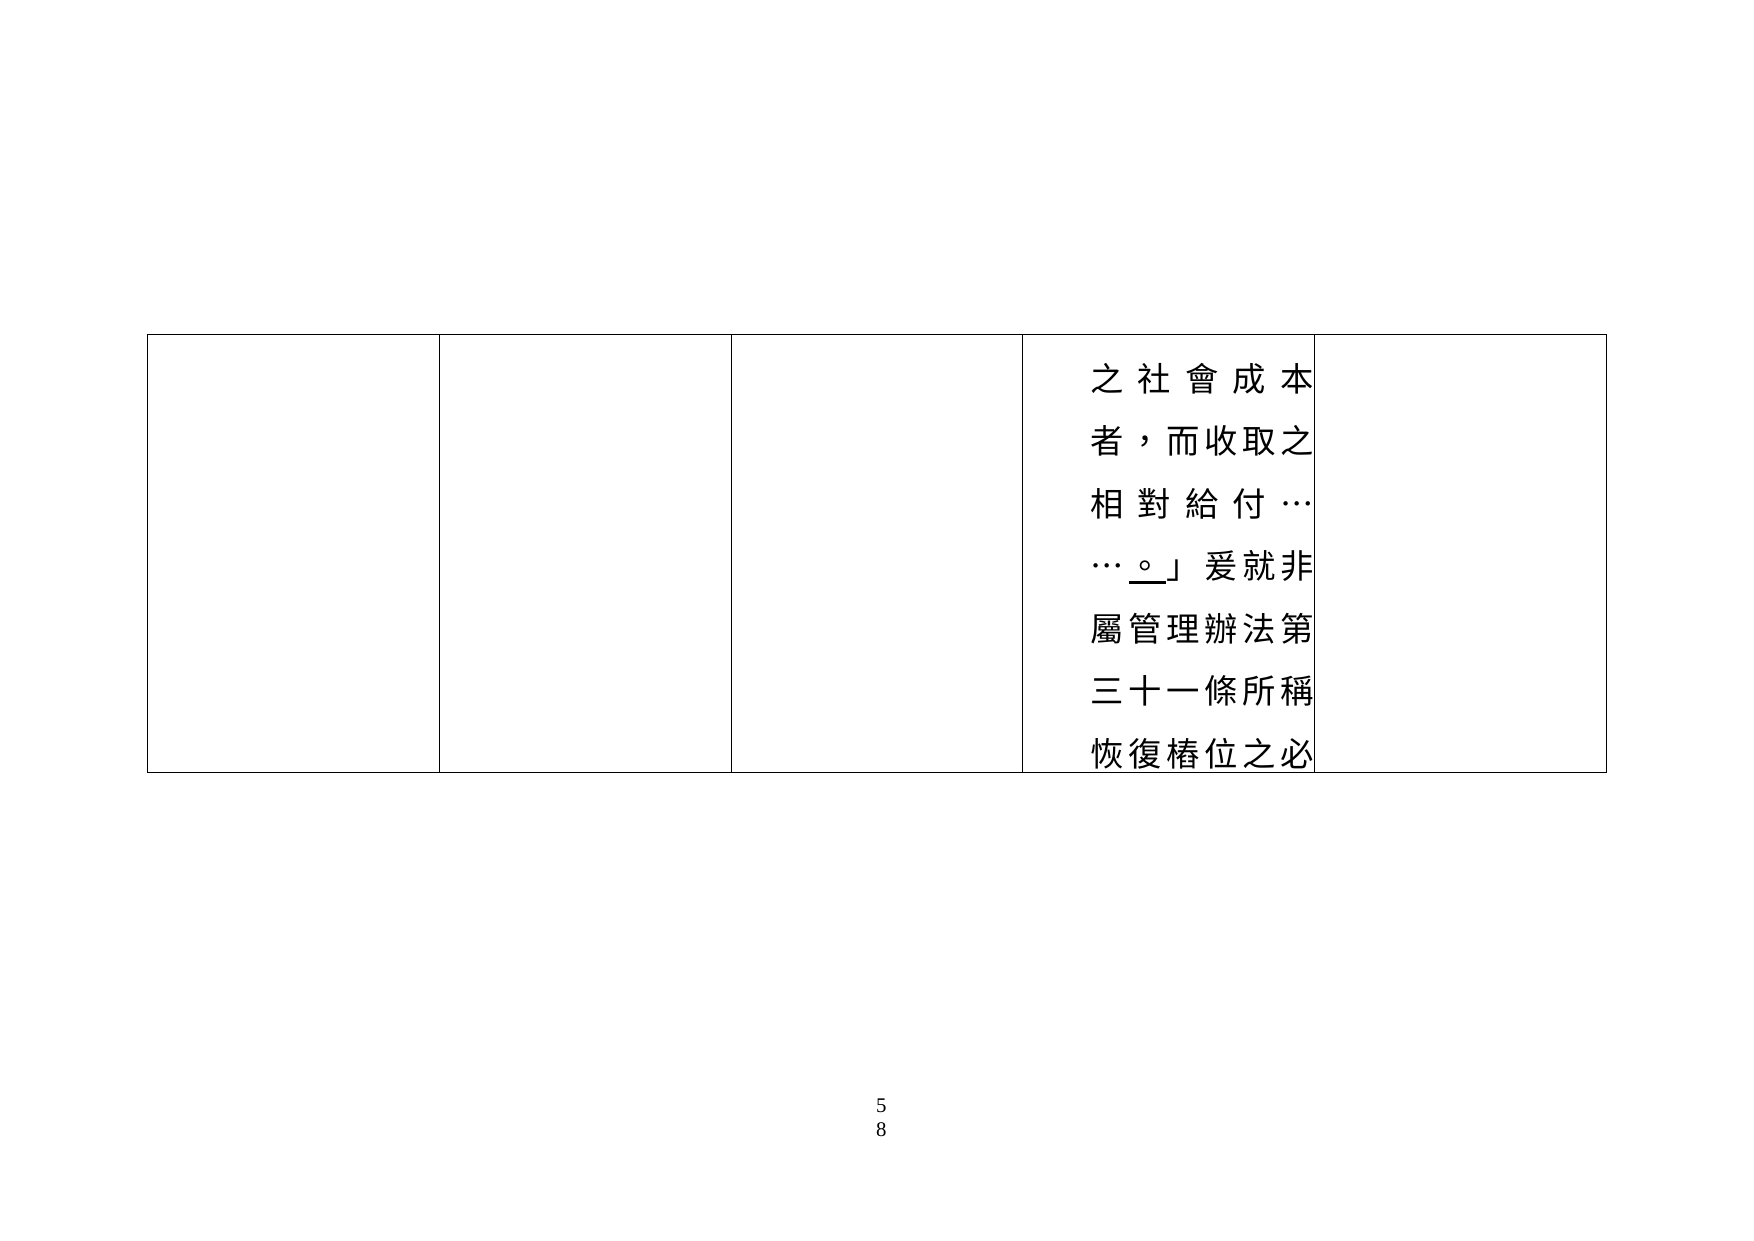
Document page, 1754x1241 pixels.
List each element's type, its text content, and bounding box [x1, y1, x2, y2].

table_cell [1315, 335, 1606, 772]
table_cell [148, 335, 439, 772]
table_cell [732, 335, 1022, 772]
table_cell 之社會成本者，而收取之相對給付……。」爰就非屬管理辦法第三十一條所稱恢復樁位之必 [1023, 335, 1314, 772]
table_cell [440, 335, 731, 772]
